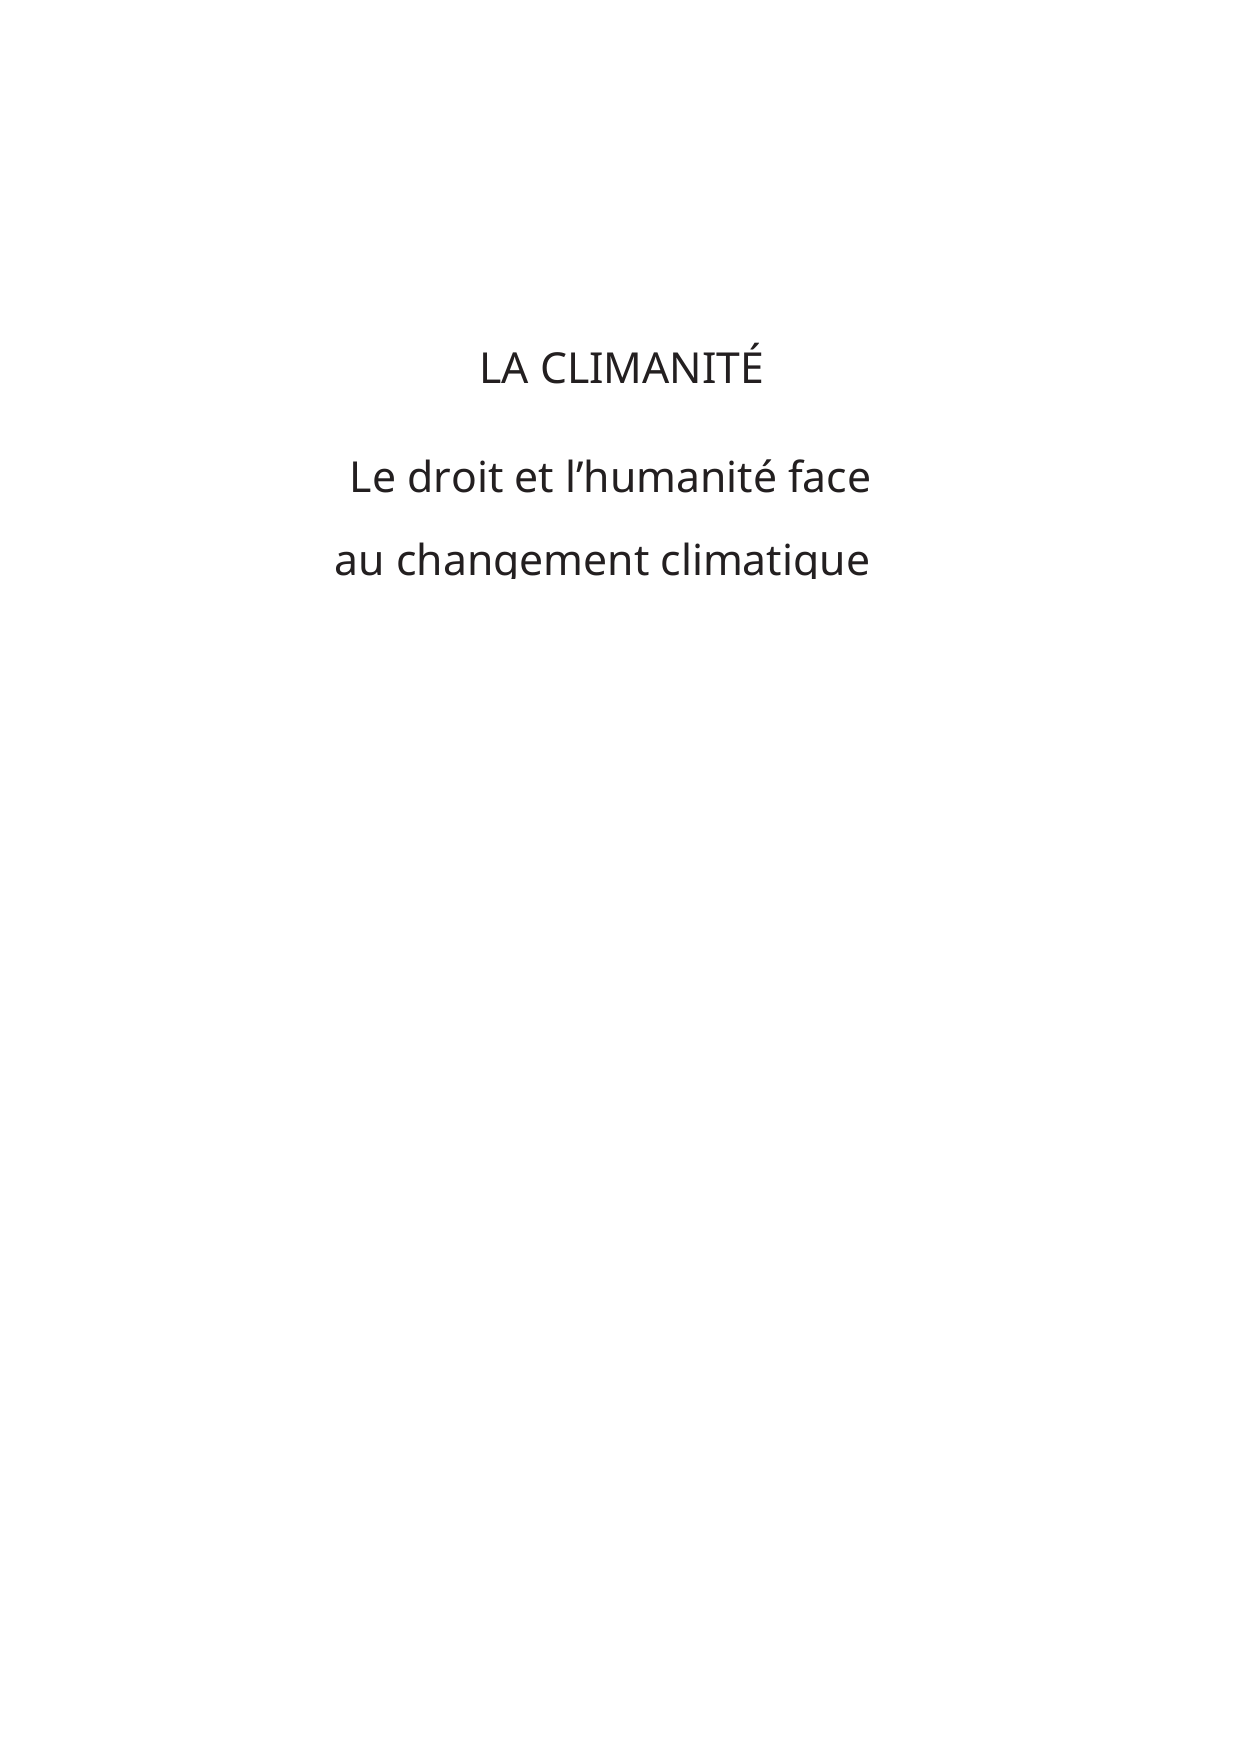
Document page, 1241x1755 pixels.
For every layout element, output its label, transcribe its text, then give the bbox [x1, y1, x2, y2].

text Le droit et l’humanité face [349, 447, 908, 505]
text au changement climatique [334, 529, 908, 578]
text LA CLIMANITÉ [479, 338, 764, 393]
